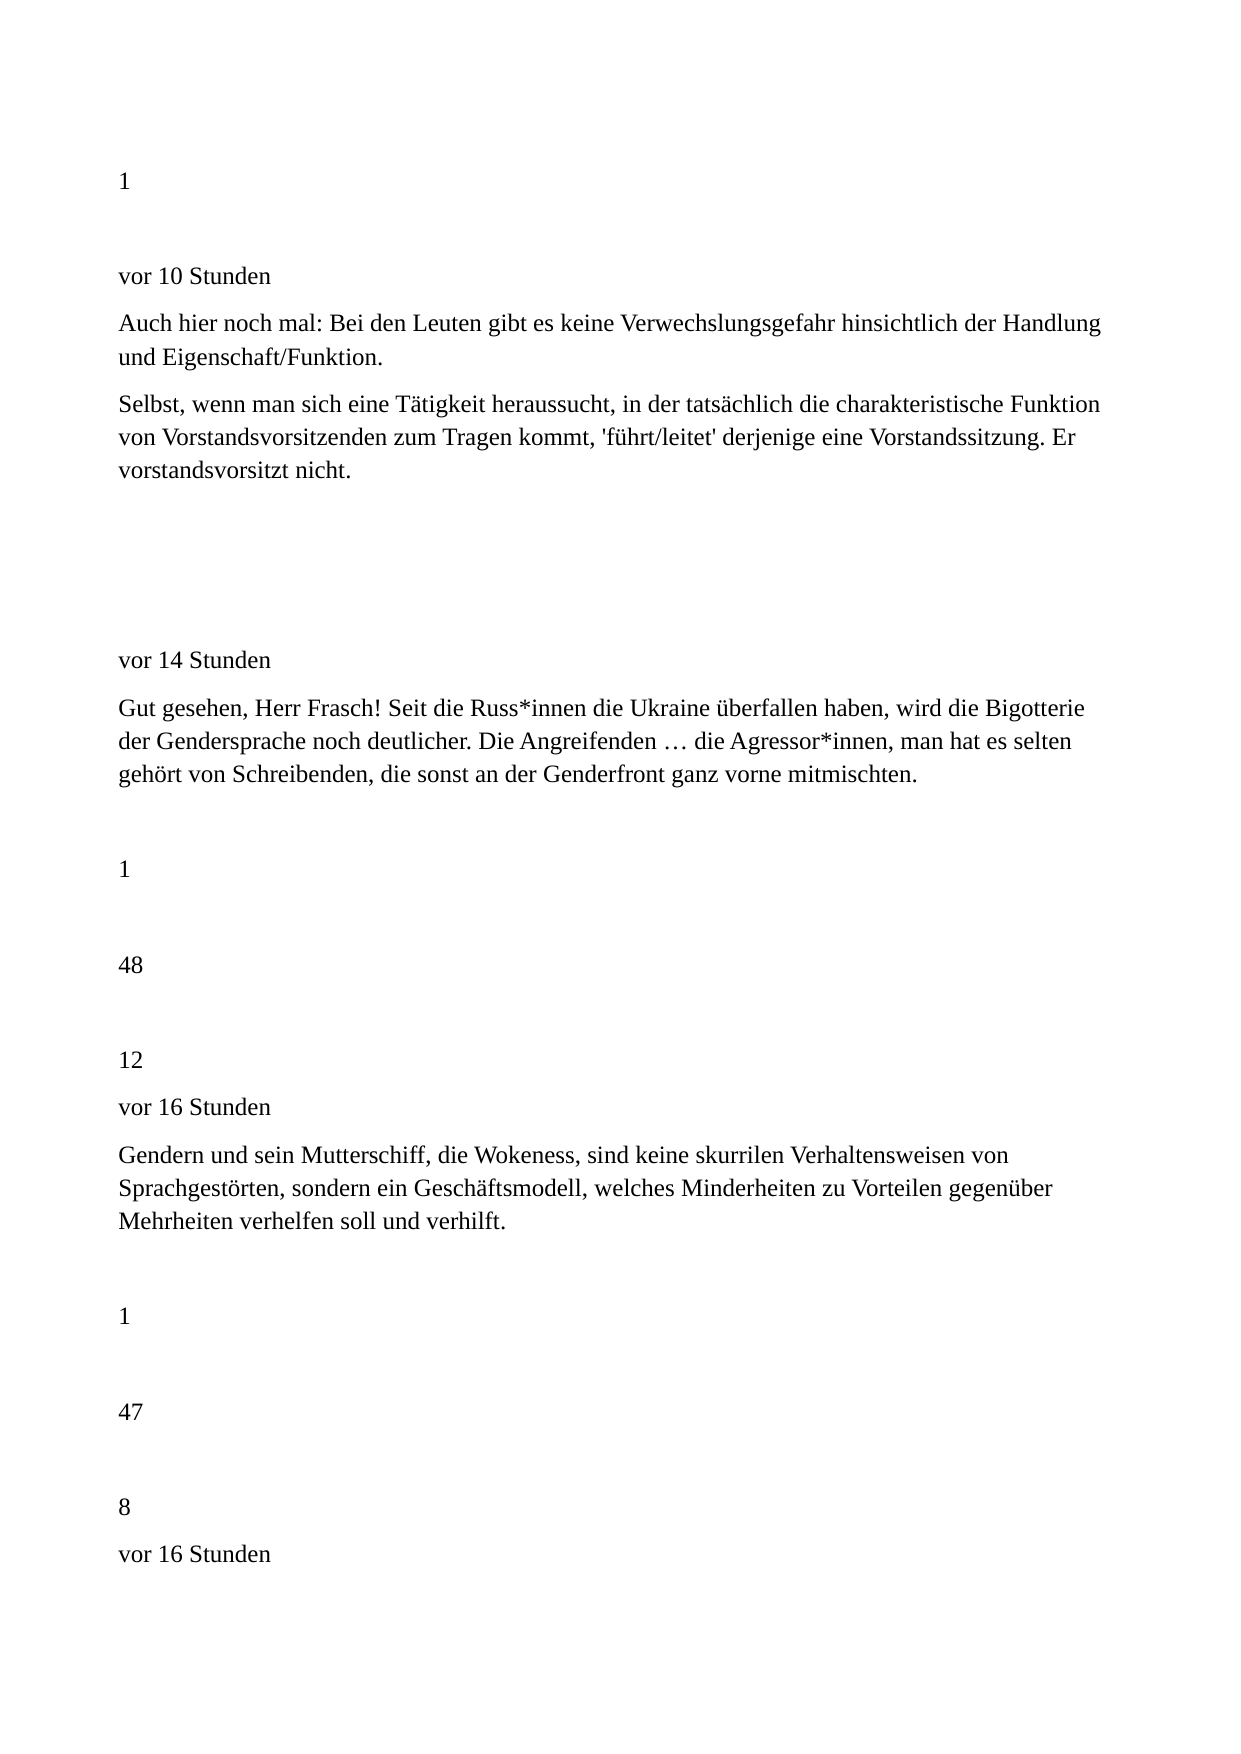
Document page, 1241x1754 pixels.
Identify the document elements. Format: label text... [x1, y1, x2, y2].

text 47 [118, 1397, 1122, 1425]
text vor 10 Stunden [118, 261, 1122, 290]
text Gut gesehen, Herr Frasch! Seit die Russ*innen die Ukraine überfallen haben, wird die Bigotterie der Gendersprache noch deutlicher. Die Angreifenden … die Agressor*innen, man hat es selten gehört von Schreibenden, die sonst an der Genderfront ganz vorne mitmischten. [118, 693, 1122, 788]
text Gendern und sein Mutterschiff, die Wokeness, sind keine skurrilen Verhaltensweisen von Sprachgestörten, sondern ein Geschäftsmodell, welches Minderheiten zu Vorteilen gegenüber Mehrheiten verhelfen soll und verhilft. [118, 1140, 1122, 1235]
text vor 14 Stunden [118, 646, 1122, 674]
text 12 [118, 1045, 1122, 1074]
text Auch hier noch mal: Bei den Leuten gibt es keine Verwechslungsgefahr hinsichtlich der Handlung und Eigenschaft/Funktion. [118, 308, 1122, 370]
text Selbst, wenn man sich eine Tätigkeit heraussucht, in der tatsächlich die charakteristische Funktion von Vorstandsvorsitzenden zum Tragen kommt, 'führt/leitet' derjenige eine Vorstandssitzung. Er vorstandsvorsitzt nicht. [118, 389, 1122, 484]
text 1 [118, 1301, 1122, 1330]
text 8 [118, 1492, 1122, 1521]
text 1 [118, 854, 1122, 883]
text vor 16 Stunden [118, 1539, 1122, 1568]
text 48 [118, 950, 1122, 978]
text 1 [118, 166, 1122, 194]
text vor 16 Stunden [118, 1092, 1122, 1121]
